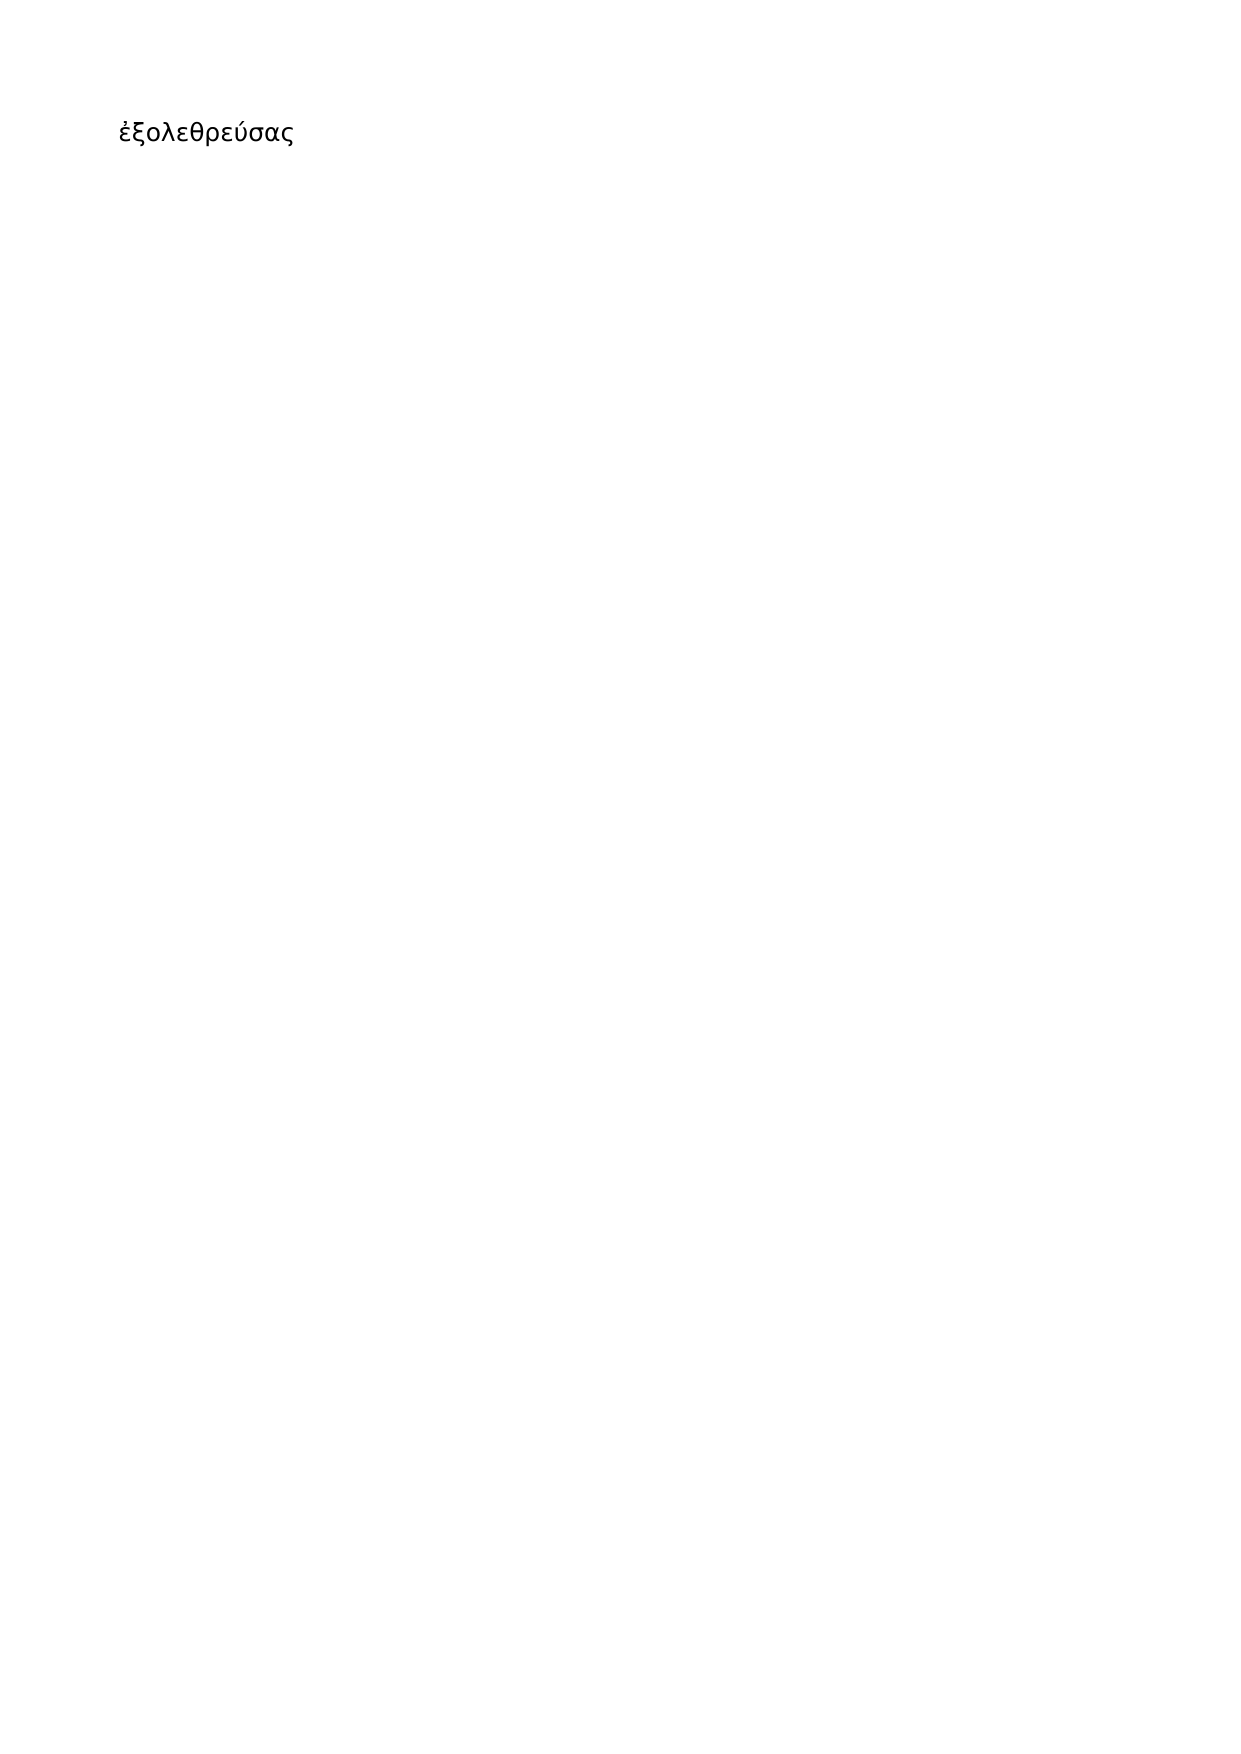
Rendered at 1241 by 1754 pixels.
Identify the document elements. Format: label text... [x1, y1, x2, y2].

text ἐξολεθρεύσας [118, 118, 1122, 147]
